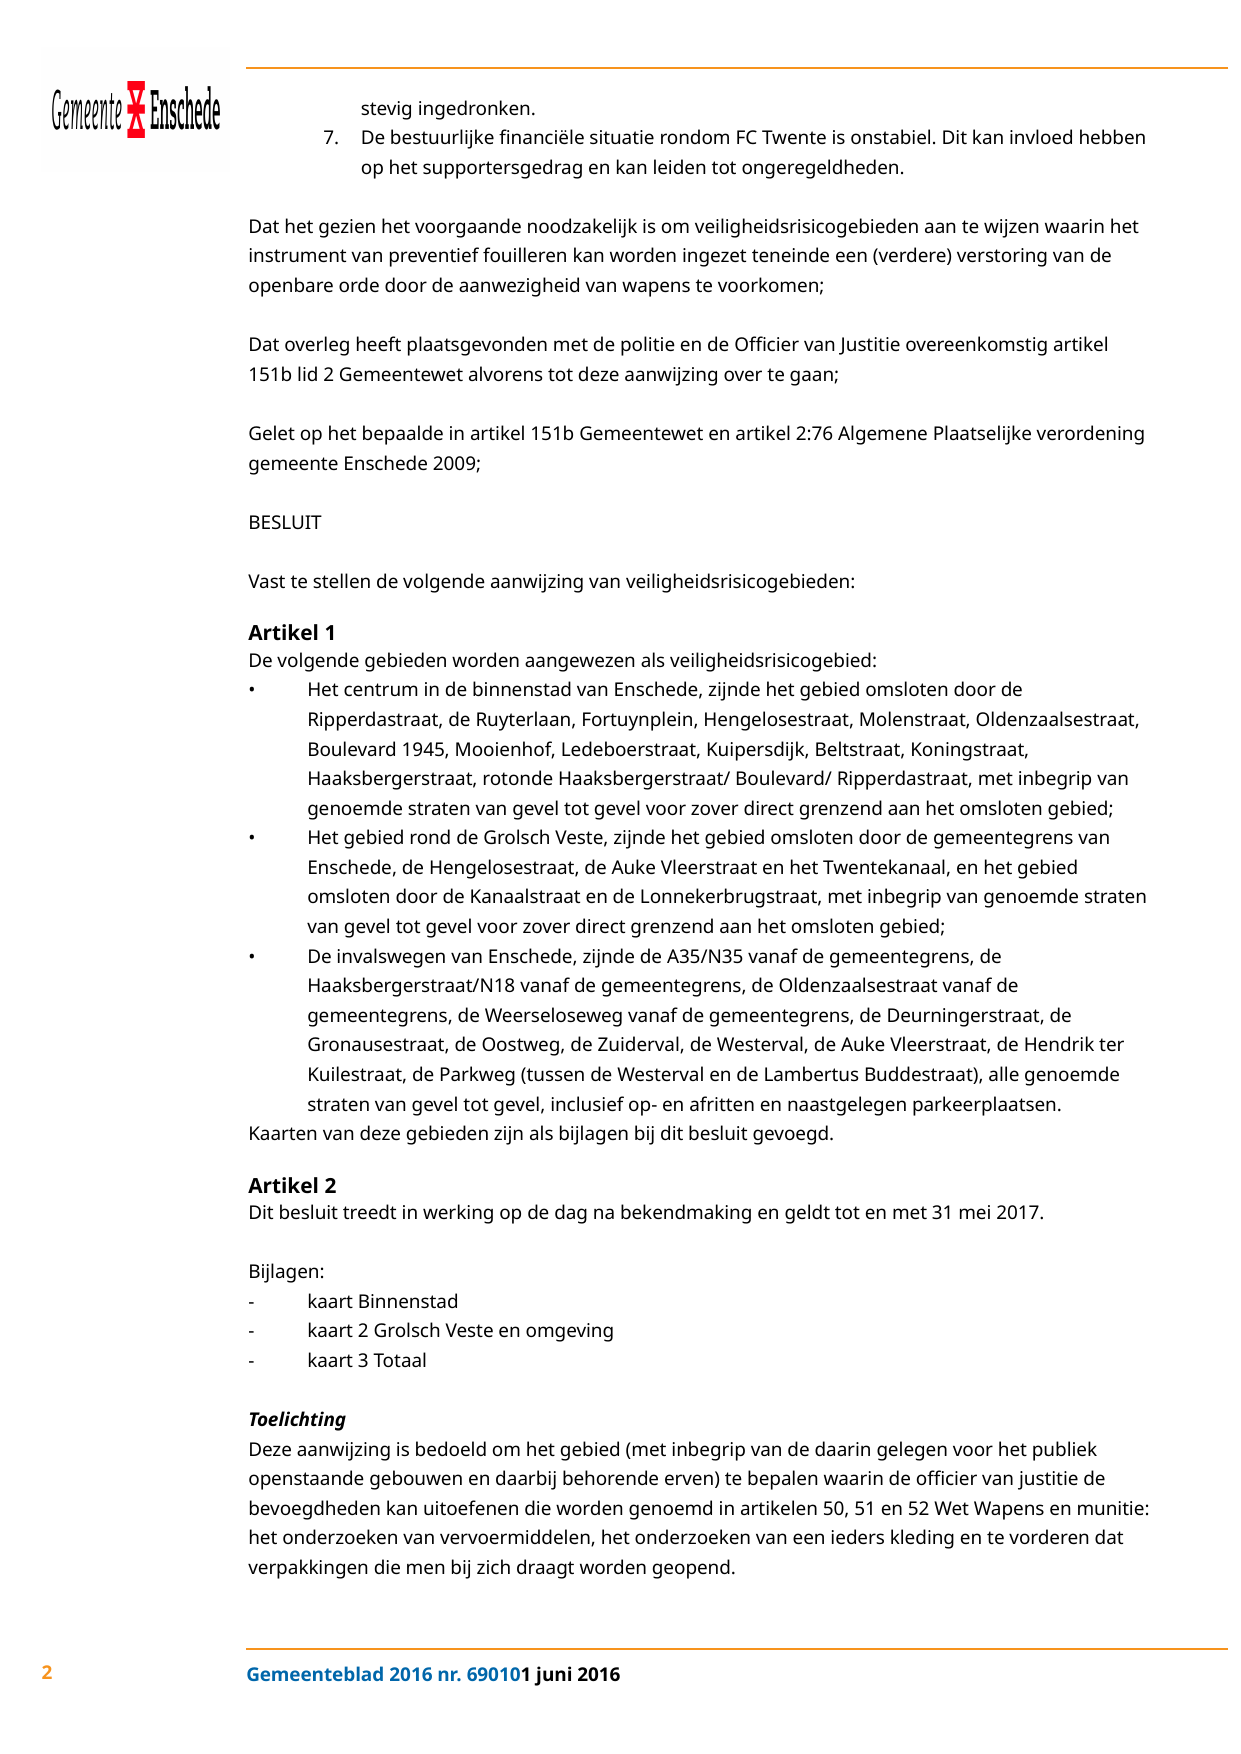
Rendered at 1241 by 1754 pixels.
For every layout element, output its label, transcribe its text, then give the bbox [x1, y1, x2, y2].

list De invalswegen van Enschede, zijnde de A35/N35 vanaf de gemeentegrens, de Haaksbergerstraat/N18 vanaf de gemeentegrens, de Oldenzaalsestraat vanaf de gemeentegrens, de Weerseloseweg vanaf de gemeentegrens, de Deurningerstraat, de Gronausestraat, de Oostweg, de Zuiderval, de Westerval, de Auke Vleerstraat, de Hendrik ter Kuilestraat, de Parkweg (tussen de Westerval en de Lambertus Buddestraat), alle genoemde straten van gevel tot gevel, inclusief op- en afritten en naastgelegen parkeerplaatsen. [248, 943, 1152, 1116]
text Vast te stellen de volgende aanwijzing van veiligheidsrisicogebieden: [248, 568, 1152, 594]
text Dat het gezien het voorgaande noodzakelijk is om veiligheidsrisicogebieden aan te wijzen waarin het instrument van preventief fouilleren kan worden ingezet teneinde een (verdere) verstoring van de openbare orde door de aanwezigheid van wapens te voorkomen; [248, 213, 1152, 298]
text Artikel 2 [248, 1171, 1152, 1199]
text Toelichting [248, 1406, 1152, 1432]
text Deze aanwijzing is bedoeld om het gebied (met inbegrip van de daarin gelegen voor het publiek openstaande gebouwen en daarbij behorende erven) te bepalen waarin de officier van justitie de bevoegdheden kan uitoefenen die worden genoemd in artikelen 50, 51 en 52 Wet Wapens en munitie: het onderzoeken van vervoermiddelen, het onderzoeken van een ieders kleding en te vorderen dat verpakkingen die men bij zich draagt worden geopend. [248, 1436, 1152, 1580]
list Het gebied rond de Grolsch Veste, zijnde het gebied omsloten door de gemeentegrens van Enschede, de Hengelosestraat, de Auke Vleerstraat en het Twentekanaal, en het gebied omsloten door de Kanaalstraat en de Lonnekerbrugstraat, met inbegrip van genoemde straten van gevel tot gevel voor zover direct grenzend aan het omsloten gebied; [248, 824, 1152, 939]
text Gelet op het bepaalde in artikel 151b Gemeentewet en artikel 2:76 Algemene Plaatselijke verordening gemeente Enschede 2009; [248, 420, 1152, 476]
text Dit besluit treedt in werking op de dag na bekendmaking en geldt tot en met 31 mei 2017. [248, 1199, 1152, 1225]
list Het centrum in de binnenstad van Enschede, zijnde het gebied omsloten door de Ripperdastraat, de Ruyterlaan, Fortuynplein, Hengelosestraat, Molenstraat, Oldenzaalsestraat, Boulevard 1945, Mooienhof, Ledeboerstraat, Kuipersdijk, Beltstraat, Koningstraat, Haaksbergerstraat, rotonde Haaksbergerstraat/ Boulevard/ Ripperdastraat, met inbegrip van genoemde straten van gevel tot gevel voor zover direct grenzend aan het omsloten gebied; [248, 677, 1152, 821]
list kaart 3 Totaal [248, 1347, 1152, 1373]
list kaart Binnenstad [248, 1288, 1152, 1314]
picture [41, 47, 231, 172]
list stevig ingedronken. [323, 95, 1152, 121]
list De bestuurlijke financiële situatie rondom FC Twente is onstabiel. Dit kan invloed hebben op het supportersgedrag en kan leiden tot ongeregeldheden. [323, 124, 1152, 180]
text Kaarten van deze gebieden zijn als bijlagen bij dit besluit gevoegd. [248, 1120, 1152, 1146]
text Dat overleg heeft plaatsgevonden met de politie en de Officier van Justitie overeenkomstig artikel 151b lid 2 Gemeentewet alvorens tot deze aanwijzing over te gaan; [248, 331, 1152, 387]
text Artikel 1 [248, 618, 1152, 647]
list kaart 2 Grolsch Veste en omgeving [248, 1317, 1152, 1343]
text Bijlagen: [248, 1258, 1152, 1284]
text De volgende gebieden worden aangewezen als veiligheidsrisicogebied: [248, 647, 1152, 673]
text BESLUIT [248, 509, 1152, 535]
